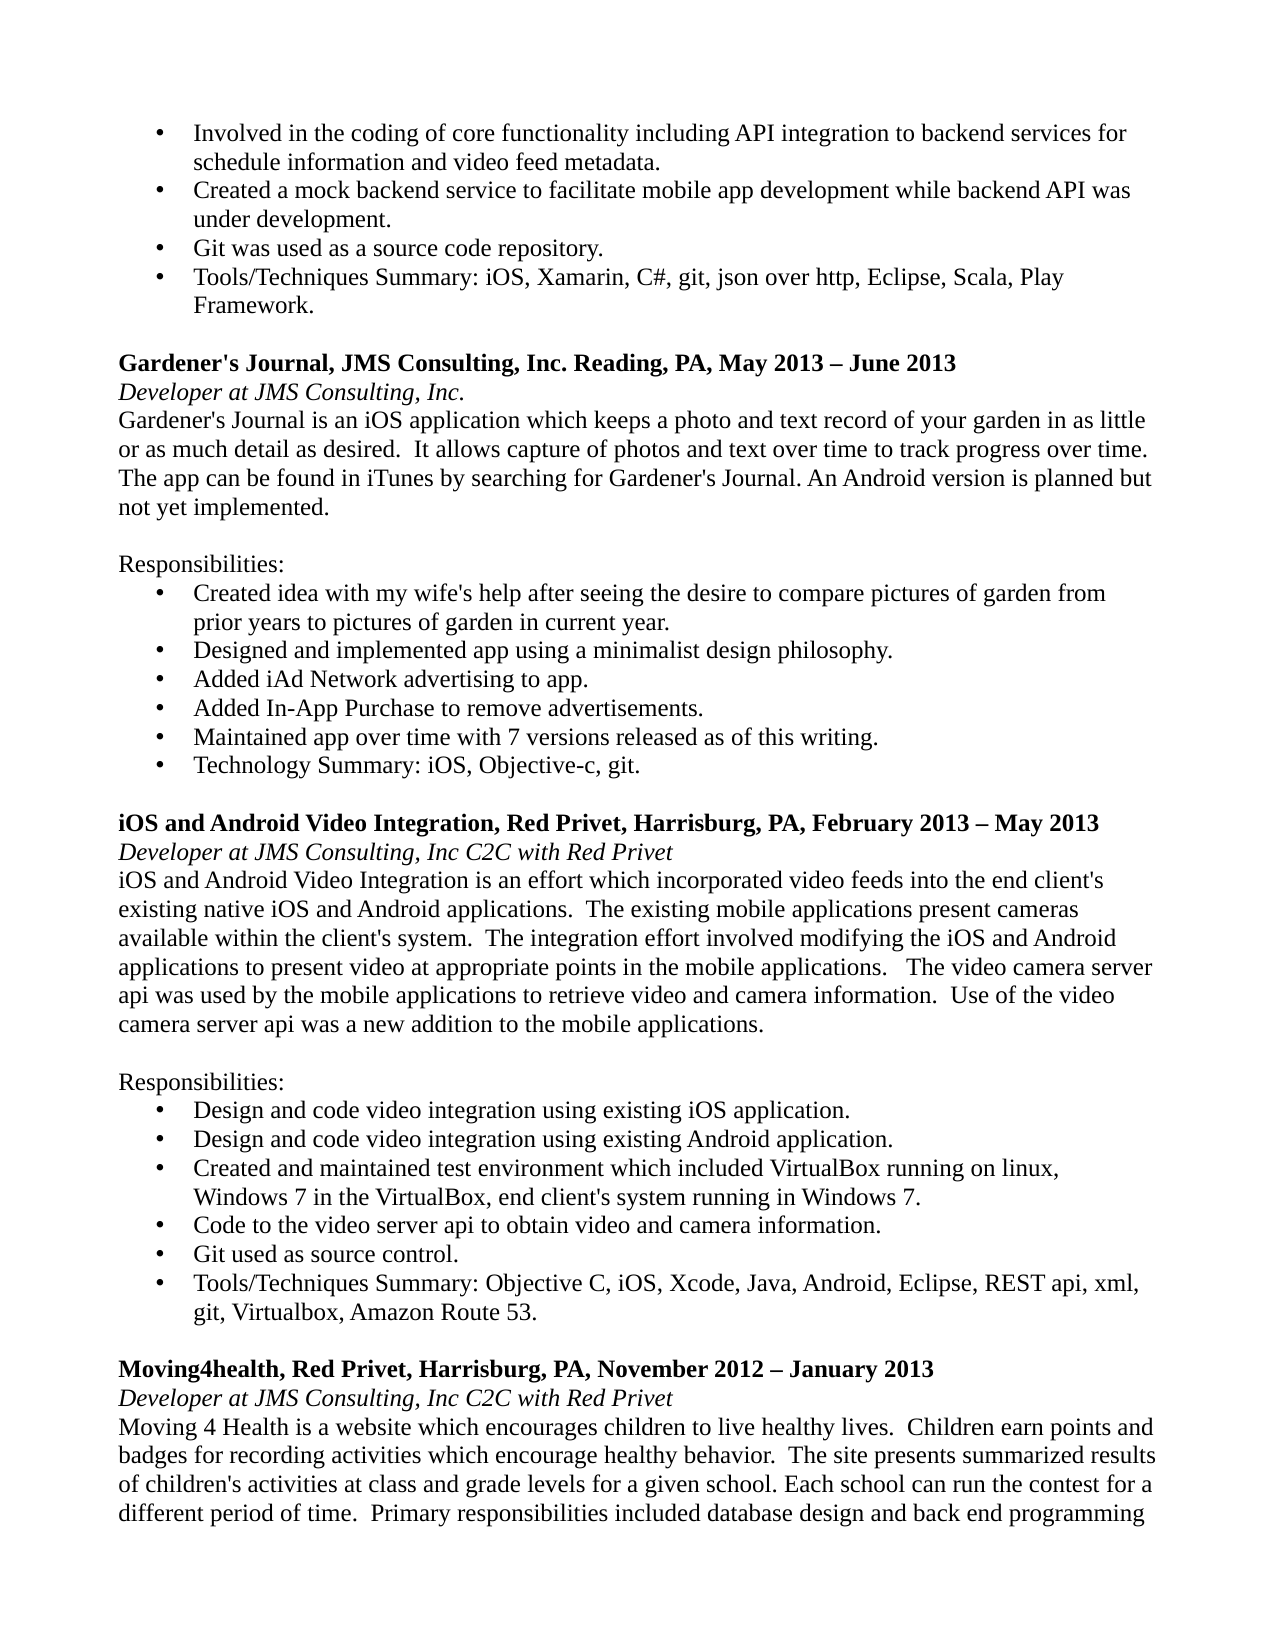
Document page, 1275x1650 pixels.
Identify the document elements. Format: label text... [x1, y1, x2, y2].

list Created and maintained test environment which included VirtualBox running on linux, Windows 7 in the VirtualBox, end client's system running in Windows 7. [156, 1153, 1157, 1211]
list Tools/Techniques Summary: Objective C, iOS, Xcode, Java, Android, Eclipse, REST api, xml, git, Virtualbox, Amazon Route 53. [156, 1268, 1157, 1326]
text Gardener's Journal is an iOS application which keeps a photo and text record of your garden in as little or as much detail as desired. It allows capture of photos and text over time to track progress over time. The app can be found in iTunes by searching for Gardener's Journal. An Android version is planned but not yet implemented. [118, 406, 1157, 521]
text iOS and Android Video Integration, Red Privet, Harrisburg, PA, February 2013 – May 2013 [118, 808, 1157, 837]
list Created idea with my wife's help after seeing the desire to compare pictures of garden from prior years to pictures of garden in current year. [156, 578, 1157, 636]
text Developer at JMS Consulting, Inc C2C with Red Privet [118, 1383, 1157, 1412]
list Tools/Techniques Summary: iOS, Xamarin, C#, git, json over http, Eclipse, Scala, Play Framework. [156, 262, 1157, 319]
list Technology Summary: iOS, Objective-c, git. [156, 751, 1157, 779]
list Created a mock backend service to facilitate mobile app development while backend API was under development. [156, 176, 1157, 233]
text Moving 4 Health is a website which encourages children to live healthy lives. Children earn points and badges for recording activities which encourage healthy behavior. The site presents summarized results of children's activities at class and grade levels for a given school. Each school can run the contest for a different period of time. Primary responsibilities included database design and back end programming [118, 1412, 1157, 1527]
list Git used as source control. [156, 1239, 1157, 1268]
text Developer at JMS Consulting, Inc. [118, 377, 1157, 406]
text Moving4health, Red Privet, Harrisburg, PA, November 2012 – January 2013 [118, 1354, 1157, 1383]
text Developer at JMS Consulting, Inc C2C with Red Privet [118, 837, 1157, 866]
list Code to the video server api to obtain video and camera information. [156, 1211, 1157, 1239]
list Git was used as a source code repository. [156, 233, 1157, 262]
list Maintained app over time with 7 versions released as of this writing. [156, 722, 1157, 751]
list Added In-App Purchase to remove advertisements. [156, 693, 1157, 722]
list Design and code video integration using existing iOS application. [156, 1096, 1157, 1124]
text Gardener's Journal, JMS Consulting, Inc. Reading, PA, May 2013 – June 2013 [118, 348, 1157, 377]
list Designed and implemented app using a minimalist design philosophy. [156, 636, 1157, 664]
text Responsibilities: [118, 1067, 1157, 1096]
list Involved in the coding of core functionality including API integration to backend services for schedule information and video feed metadata. [156, 118, 1157, 176]
list Design and code video integration using existing Android application. [156, 1124, 1157, 1153]
text iOS and Android Video Integration is an effort which incorporated video feeds into the end client's existing native iOS and Android applications. The existing mobile applications present cameras available within the client's system. The integration effort involved modifying the iOS and Android applications to present video at appropriate points in the mobile applications. The video camera server api was used by the mobile applications to retrieve video and camera information. Use of the video camera server api was a new addition to the mobile applications. [118, 866, 1157, 1038]
text Responsibilities: [118, 549, 1157, 578]
list Added iAd Network advertising to app. [156, 664, 1157, 693]
